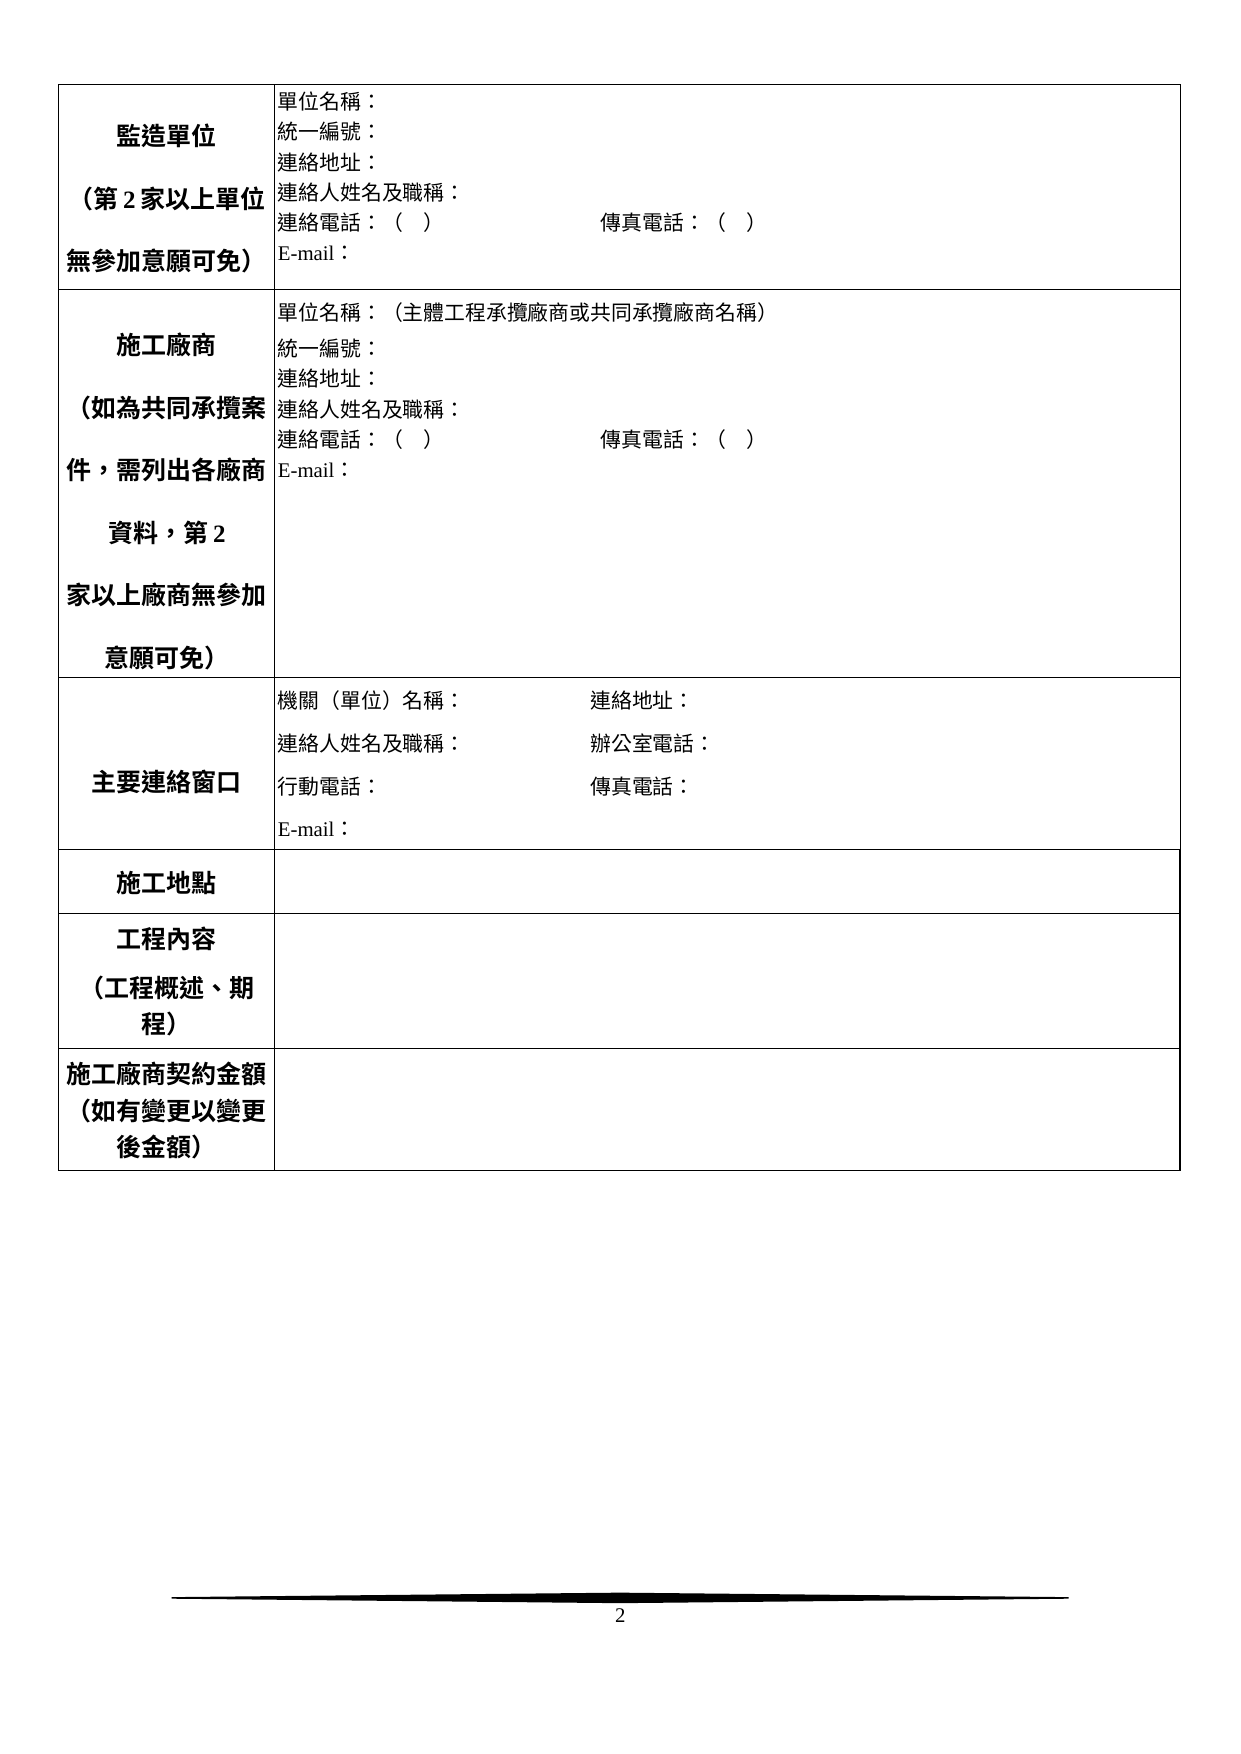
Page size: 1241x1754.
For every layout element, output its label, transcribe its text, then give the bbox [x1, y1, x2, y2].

table_cell 單位名稱：（主體工程承攬廠商或共同承攬廠商名稱） 統一編號： 連絡地址： 連絡人姓名及職稱： 連絡電話：（ ） 傳真電話：（ ） E-mail： [275, 290, 1180, 677]
table_cell 施工廠商 （如為共同承攬案件，需列出各廠商資料，第2 家以上廠商無參加意願可免） [59, 290, 274, 677]
table_cell 監造單位 （第2家以上單位無參加意願可免） [59, 85, 274, 289]
table_cell 單位名稱： 統一編號： 連絡地址： 連絡人姓名及職稱： 連絡電話：（ ） 傳真電話：（ ） E-mail： [275, 85, 1180, 289]
table_cell 工程內容 （工程概述、期程） [59, 914, 274, 1047]
table_cell 機關（單位）名稱： 連絡地址： 連絡人姓名及職稱： 辦公室電話： 行動電話： 傳真電話： E-mail： [275, 678, 1180, 849]
table_cell 主要連絡窗口 [59, 678, 274, 849]
table_cell [275, 850, 1179, 913]
table_cell 施工地點 [59, 850, 274, 913]
table_cell [275, 1049, 1179, 1170]
table_cell [275, 914, 1179, 1047]
table_cell 施工廠商契約金額（如有變更以變更後金額） [59, 1049, 274, 1170]
